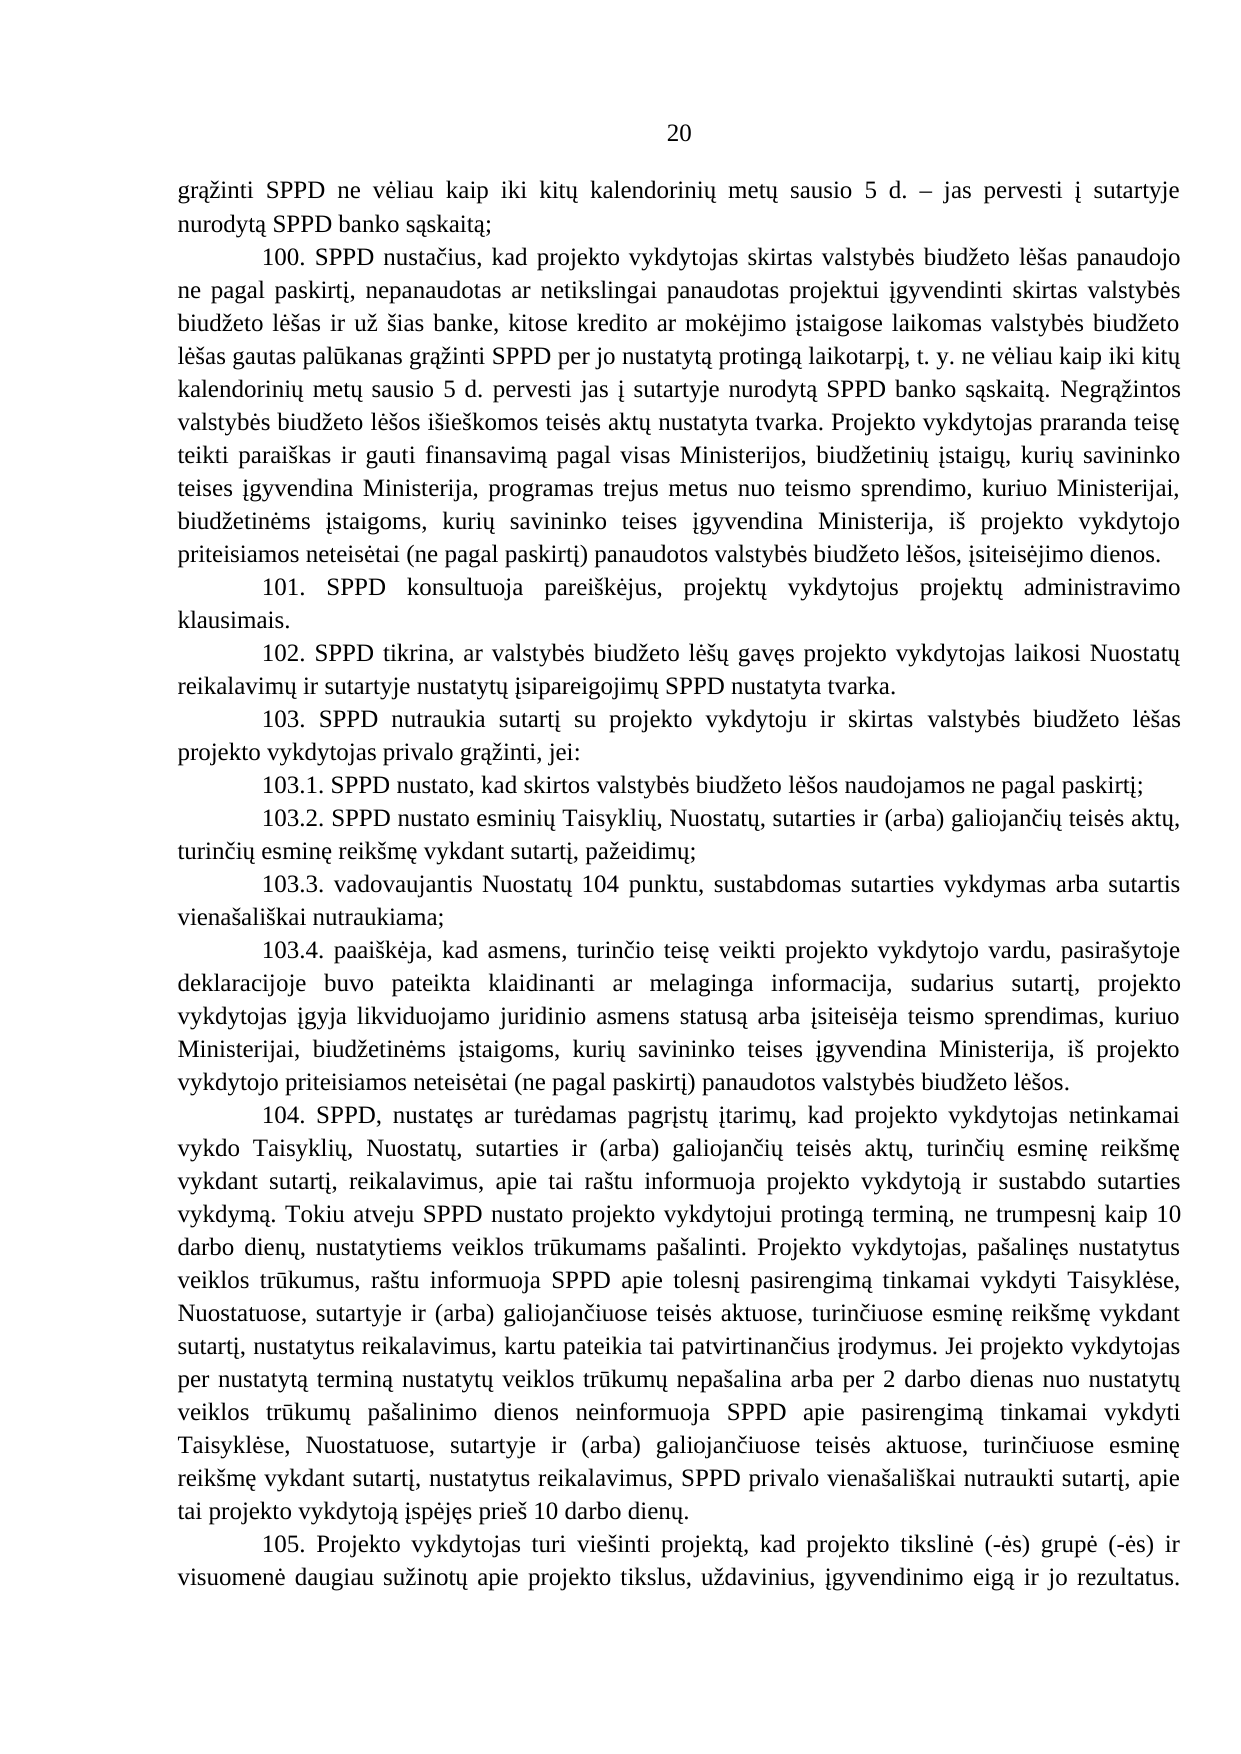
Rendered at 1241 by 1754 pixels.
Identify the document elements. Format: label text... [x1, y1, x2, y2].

text grąžinti SPPD ne vėliau kaip iki kitų kalendorinių metų sausio 5 d. – jas pervesti į sutartyje nurodytą SPPD banko sąskaitą; [177, 176, 1181, 237]
text 101. SPPD konsultuoja pareiškėjus, projektų vykdytojus projektų administravimo klausimais. [177, 572, 1181, 634]
text 102. SPPD tikrina, ar valstybės biudžeto lėšų gavęs projekto vykdytojas laikosi Nuostatų reikalavimų ir sutartyje nustatytų įsipareigojimų SPPD nustatyta tvarka. [177, 638, 1181, 700]
text 105. Projekto vykdytojas turi viešinti projektą, kad projekto tikslinė (-ės) grupė (-ės) ir visuomenė daugiau sužinotų apie projekto tikslus, uždavinius, įgyvendinimo eigą ir jo rezultatus. [177, 1529, 1181, 1591]
text 103.1. SPPD nustato, kad skirtos valstybės biudžeto lėšos naudojamos ne pagal paskirtį; [177, 770, 1181, 799]
text 103.3. vadovaujantis Nuostatų 104 punktu, sustabdomas sutarties vykdymas arba sutartis vienašališkai nutraukiama; [177, 869, 1181, 931]
text 100. SPPD nustačius, kad projekto vykdytojas skirtas valstybės biudžeto lėšas panaudojo ne pagal paskirtį, nepanaudotas ar netikslingai panaudotas projektui įgyvendinti skirtas valstybės biudžeto lėšas ir už šias banke, kitose kredito ar mokėjimo įstaigose laikomas valstybės biudžeto lėšas gautas palūkanas grąžinti SPPD per jo nustatytą protingą laikotarpį, t. y. ne vėliau kaip iki kitų kalendorinių metų sausio 5 d. pervesti jas į sutartyje nurodytą SPPD banko sąskaitą. Negrąžintos valstybės biudžeto lėšos išieškomos teisės aktų nustatyta tvarka. Projekto vykdytojas praranda teisę teikti paraiškas ir gauti finansavimą pagal visas Ministerijos, biudžetinių įstaigų, kurių savininko teises įgyvendina Ministerija, programas trejus metus nuo teismo sprendimo, kuriuo Ministerijai, biudžetinėms įstaigoms, kurių savininko teises įgyvendina Ministerija, iš projekto vykdytojo priteisiamos neteisėtai (ne pagal paskirtį) panaudotos valstybės biudžeto lėšos, įsiteisėjimo dienos. [177, 242, 1181, 568]
text 103.2. SPPD nustato esminių Taisyklių, Nuostatų, sutarties ir (arba) galiojančių teisės aktų, turinčių esminę reikšmę vykdant sutartį, pažeidimų; [177, 803, 1181, 865]
text 103.4. paaiškėja, kad asmens, turinčio teisę veikti projekto vykdytojo vardu, pasirašytoje deklaracijoje buvo pateikta klaidinanti ar melaginga informacija, sudarius sutartį, projekto vykdytojas įgyja likviduojamo juridinio asmens statusą arba įsiteisėja teismo sprendimas, kuriuo Ministerijai, biudžetinėms įstaigoms, kurių savininko teises įgyvendina Ministerija, iš projekto vykdytojo priteisiamos neteisėtai (ne pagal paskirtį) panaudotos valstybės biudžeto lėšos. [177, 935, 1181, 1096]
text 103. SPPD nutraukia sutartį su projekto vykdytoju ir skirtas valstybės biudžeto lėšas projekto vykdytojas privalo grąžinti, jei: [177, 704, 1181, 766]
text 104. SPPD, nustatęs ar turėdamas pagrįstų įtarimų, kad projekto vykdytojas netinkamai vykdo Taisyklių, Nuostatų, sutarties ir (arba) galiojančių teisės aktų, turinčių esminę reikšmę vykdant sutartį, reikalavimus, apie tai raštu informuoja projekto vykdytoją ir sustabdo sutarties vykdymą. Tokiu atveju SPPD nustato projekto vykdytojui protingą terminą, ne trumpesnį kaip 10 darbo dienų, nustatytiems veiklos trūkumams pašalinti. Projekto vykdytojas, pašalinęs nustatytus veiklos trūkumus, raštu informuoja SPPD apie tolesnį pasirengimą tinkamai vykdyti Taisyklėse, Nuostatuose, sutartyje ir (arba) galiojančiuose teisės aktuose, turinčiuose esminę reikšmę vykdant sutartį, nustatytus reikalavimus, kartu pateikia tai patvirtinančius įrodymus. Jei projekto vykdytojas per nustatytą terminą nustatytų veiklos trūkumų nepašalina arba per 2 darbo dienas nuo nustatytų veiklos trūkumų pašalinimo dienos neinformuoja SPPD apie pasirengimą tinkamai vykdyti Taisyklėse, Nuostatuose, sutartyje ir (arba) galiojančiuose teisės aktuose, turinčiuose esminę reikšmę vykdant sutartį, nustatytus reikalavimus, SPPD privalo vienašališkai nutraukti sutartį, apie tai projekto vykdytoją įspėjęs prieš 10 darbo dienų. [177, 1100, 1181, 1525]
